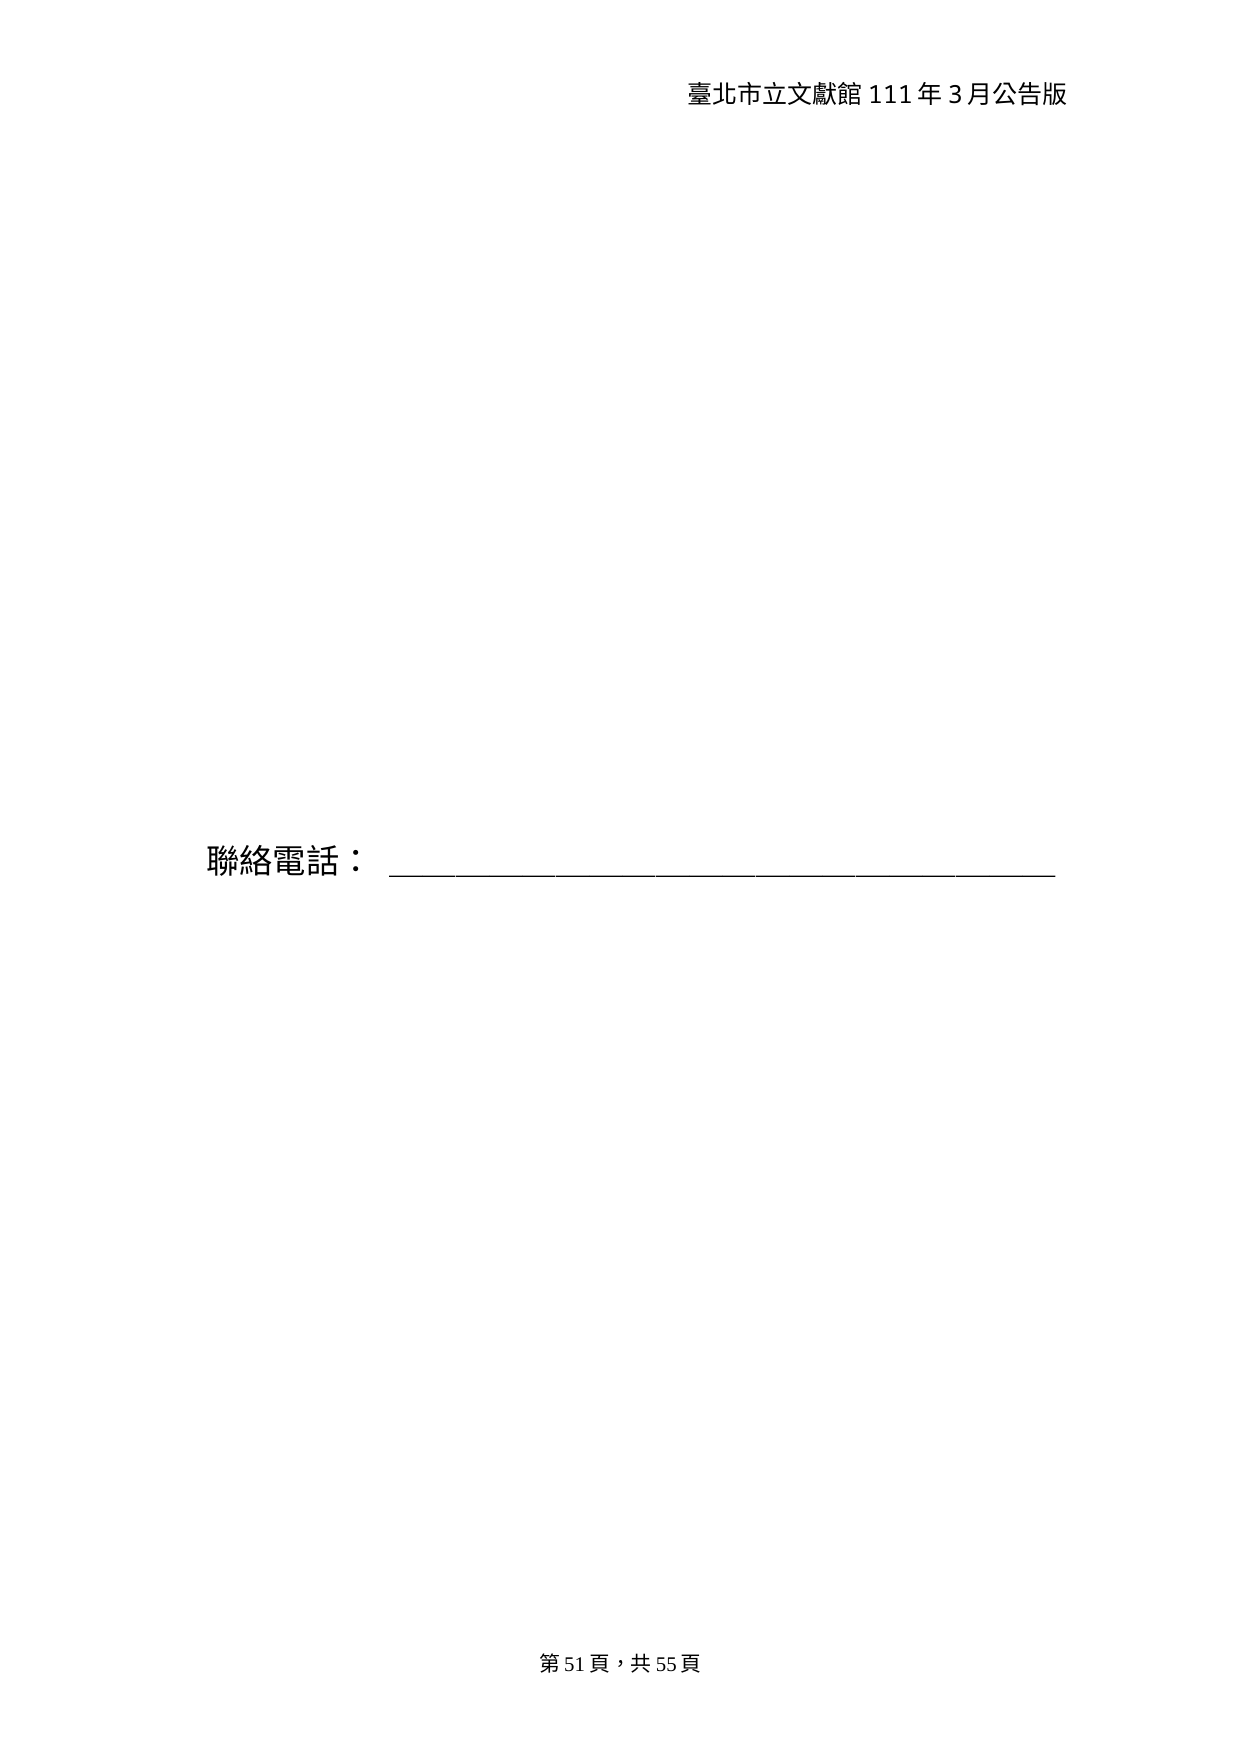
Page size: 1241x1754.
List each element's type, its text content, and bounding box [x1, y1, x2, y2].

text 聯絡電話： ＿＿＿＿＿＿＿＿＿＿＿＿＿＿＿＿＿＿＿＿ [148, 817, 1092, 879]
